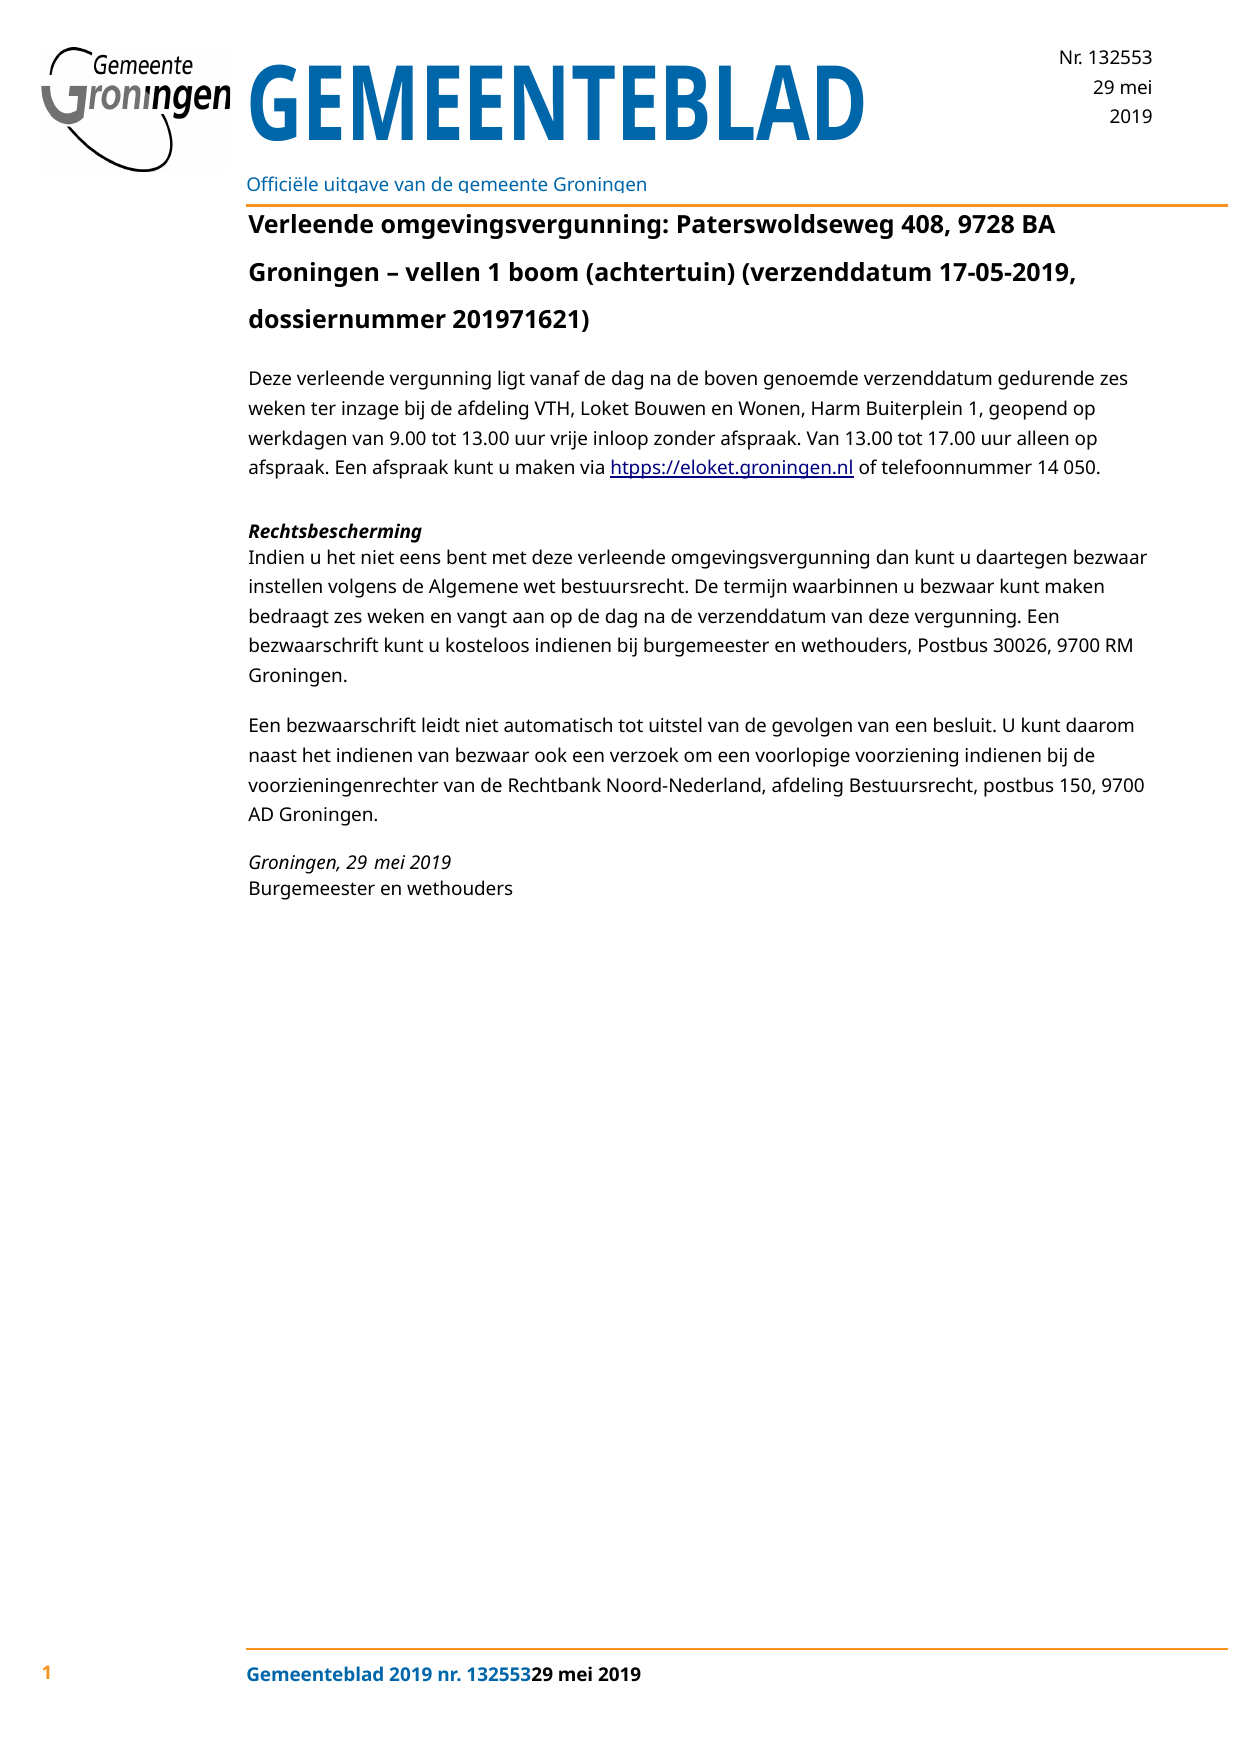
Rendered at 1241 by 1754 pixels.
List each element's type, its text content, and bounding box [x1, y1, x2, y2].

text Burgemeester en wethouders [248, 875, 1152, 901]
text Verleende omgevingsvergunning: Paterswoldseweg 408, 9728 BA Groningen – vellen 1 boom (achtertuin) (verzenddatum 17-05-2019, dossiernummer 201971621) [248, 207, 1152, 336]
text Rechtsbescherming [248, 518, 1152, 544]
text Groningen, 29 mei 2019 [248, 849, 1152, 875]
text Indien u het niet eens bent met deze verleende omgevingsvergunning dan kunt u daartegen bezwaar instellen volgens de Algemene wet bestuursrecht. De termijn waarbinnen u bezwaar kunt maken bedraagt zes weken en vangt aan op de dag na de verzenddatum van deze vergunning. Een bezwaarschrift kunt u kosteloos indienen bij burgemeester en wethouders, Postbus 30026, 9700 RM Groningen. [248, 544, 1152, 688]
text Deze verleende vergunning ligt vanaf de dag na de boven genoemde verzenddatum gedurende zes weken ter inzage bij de afdeling VTH, Loket Bouwen en Wonen, Harm Buiterplein 1, geopend op werkdagen van 9.00 tot 13.00 uur vrije inloop zonder afspraak. Van 13.00 tot 17.00 uur alleen op afspraak. Een afspraak kunt u maken via htpps://eloket.groningen.nl of telefoonnummer 14 050. [248, 366, 1152, 480]
picture [41, 47, 231, 172]
text Een bezwaarschrift leidt niet automatisch tot uitstel van de gevolgen van een besluit. U kunt daarom naast het indienen van bezwaar ook een verzoek om een voorlopige voorziening indienen bij de voorzieningenrechter van de Rechtbank Noord-Nederland, afdeling Bestuursrecht, postbus 150, 9700 AD Groningen. [248, 713, 1152, 827]
